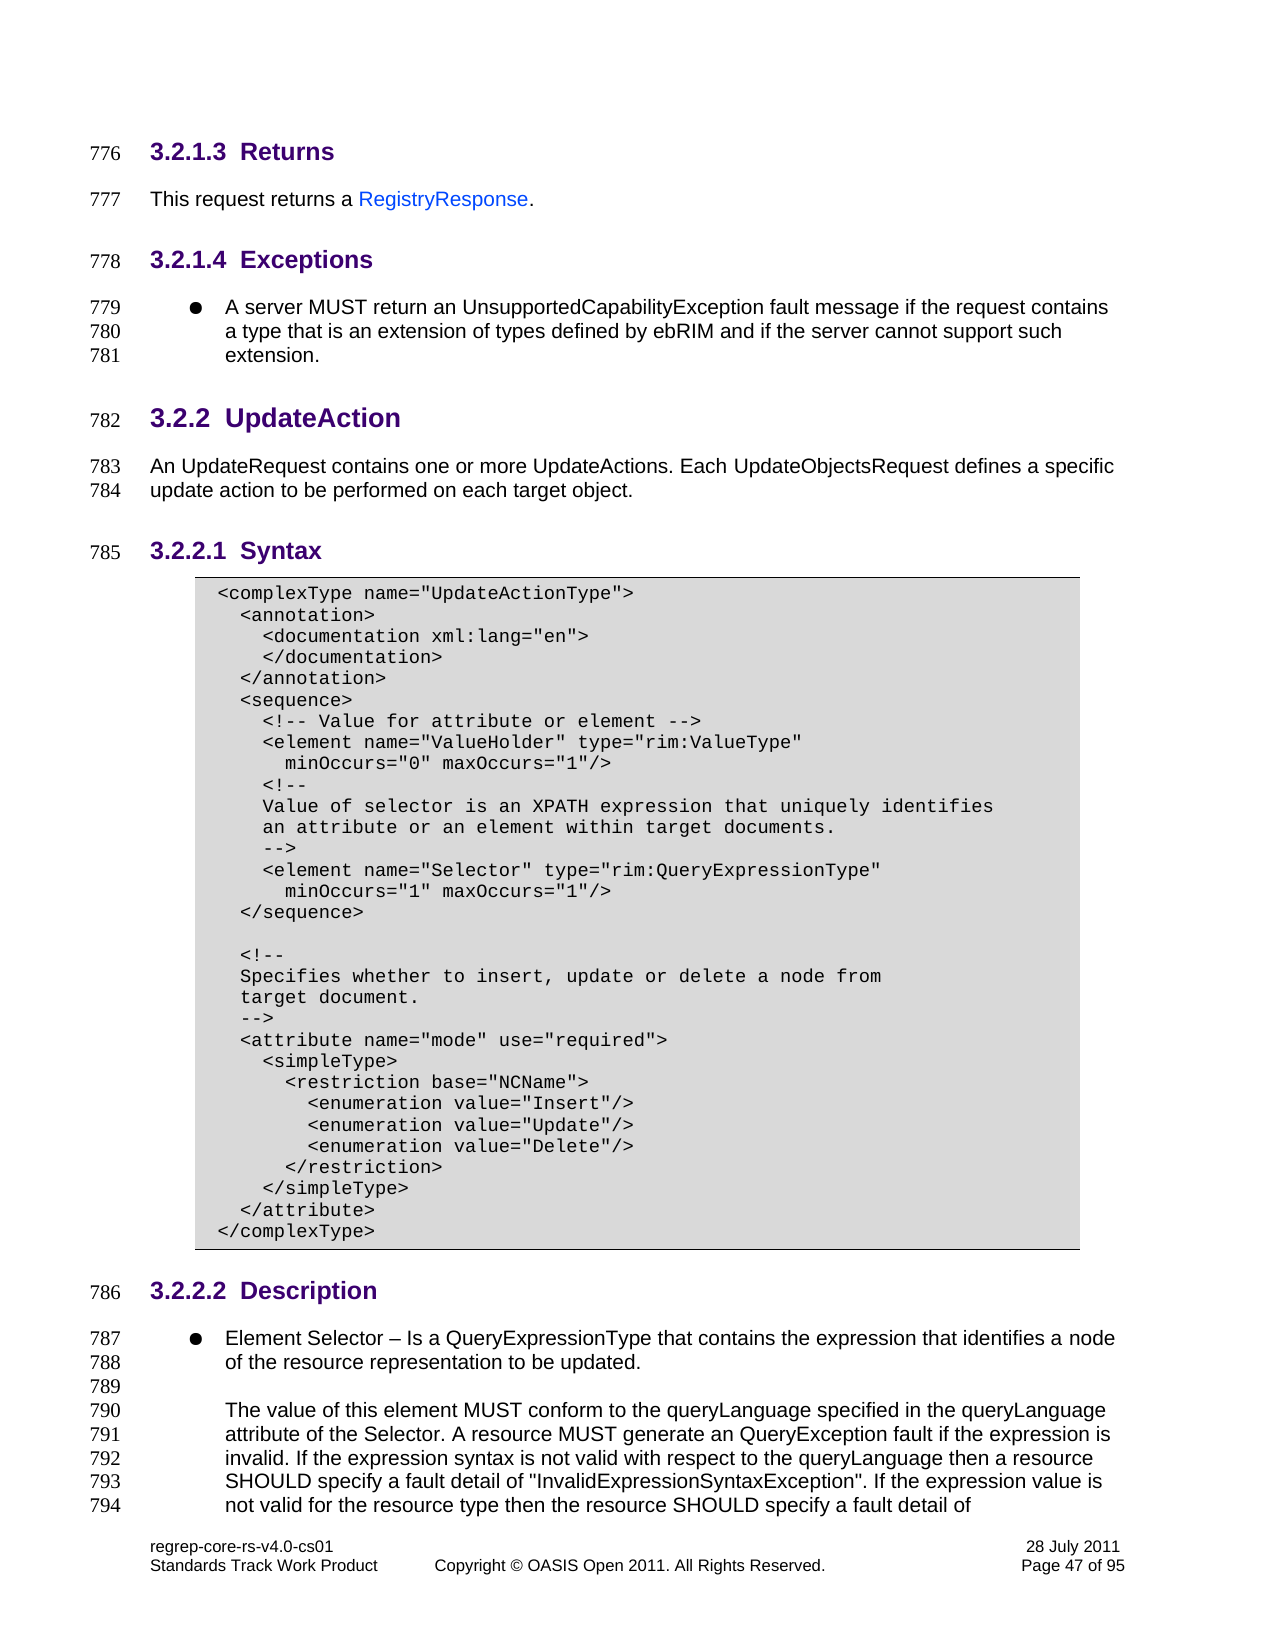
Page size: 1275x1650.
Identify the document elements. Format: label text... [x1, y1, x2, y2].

text </sequence> [195, 896, 1080, 917]
subtitle Syntax [150, 536, 1125, 565]
text <restriction base="NCName"> [195, 1066, 1080, 1087]
text <enumeration value="Delete"/> [195, 1129, 1080, 1151]
text </attribute> [195, 1193, 1080, 1214]
text <simpleType> [195, 1044, 1080, 1066]
subtitle Exceptions [150, 245, 1125, 274]
text <complexType name="UpdateActionType"> [195, 578, 1080, 598]
text </documentation> [195, 641, 1080, 662]
text </simpleType> [195, 1172, 1080, 1193]
text --> [195, 832, 1080, 853]
text <enumeration value="Insert"/> [195, 1087, 1080, 1108]
text minOccurs="0" maxOccurs="1"/> [195, 747, 1080, 768]
subtitle UpdateAction [150, 402, 1125, 433]
text <!-- [195, 938, 1080, 959]
text <!-- [195, 768, 1080, 789]
text <!-- Value for attribute or element --> [195, 704, 1080, 726]
text An UpdateRequest contains one or more UpdateActions. Each UpdateObjectsRequest defines a specific update action to be performed on each target object. [150, 454, 1125, 502]
text </restriction> [195, 1151, 1080, 1172]
text <annotation> [195, 598, 1080, 619]
text target document. [195, 981, 1080, 1002]
text <element name="Selector" type="rim:QueryExpressionType" [195, 853, 1080, 874]
text an attribute or an element within target documents. [195, 811, 1080, 832]
text </complexType> [195, 1214, 1080, 1249]
text --> [195, 1002, 1080, 1023]
list Element Selector – Is a QueryExpressionType that contains the expression that identifies a node of the resource representation to be updated. The value of this element MUST conform to the queryLanguage specified in the queryLanguage attribute of the Selector. A resource MUST generate an QueryException fault if the expression is invalid. If the expression syntax is not valid with respect to the queryLanguage then a resource SHOULD specify a fault detail of "InvalidExpressionSyntaxException". If the expression value is not valid for the resource type then the resource SHOULD specify a fault detail of [187, 1325, 1125, 1517]
text </annotation> [195, 662, 1080, 683]
text <enumeration value="Update"/> [195, 1108, 1080, 1129]
text Specifies whether to insert, update or delete a node from [195, 959, 1080, 981]
text Value of selector is an XPATH expression that uniquely identifies [195, 789, 1080, 811]
subtitle Description [150, 1276, 1125, 1304]
text <attribute name="mode" use="required"> [195, 1023, 1080, 1044]
text <documentation xml:lang="en"> [195, 619, 1080, 641]
text minOccurs="1" maxOccurs="1"/> [195, 874, 1080, 896]
subtitle Returns [150, 137, 1125, 166]
text This request returns a RegistryResponse. [150, 187, 1125, 211]
text <sequence> [195, 683, 1080, 704]
list A server MUST return an UnsupportedCapabilityException fault message if the request contains a type that is an extension of types defined by ebRIM and if the server cannot support such extension. [187, 295, 1125, 367]
text <element name="ValueHolder" type="rim:ValueType" [195, 726, 1080, 747]
